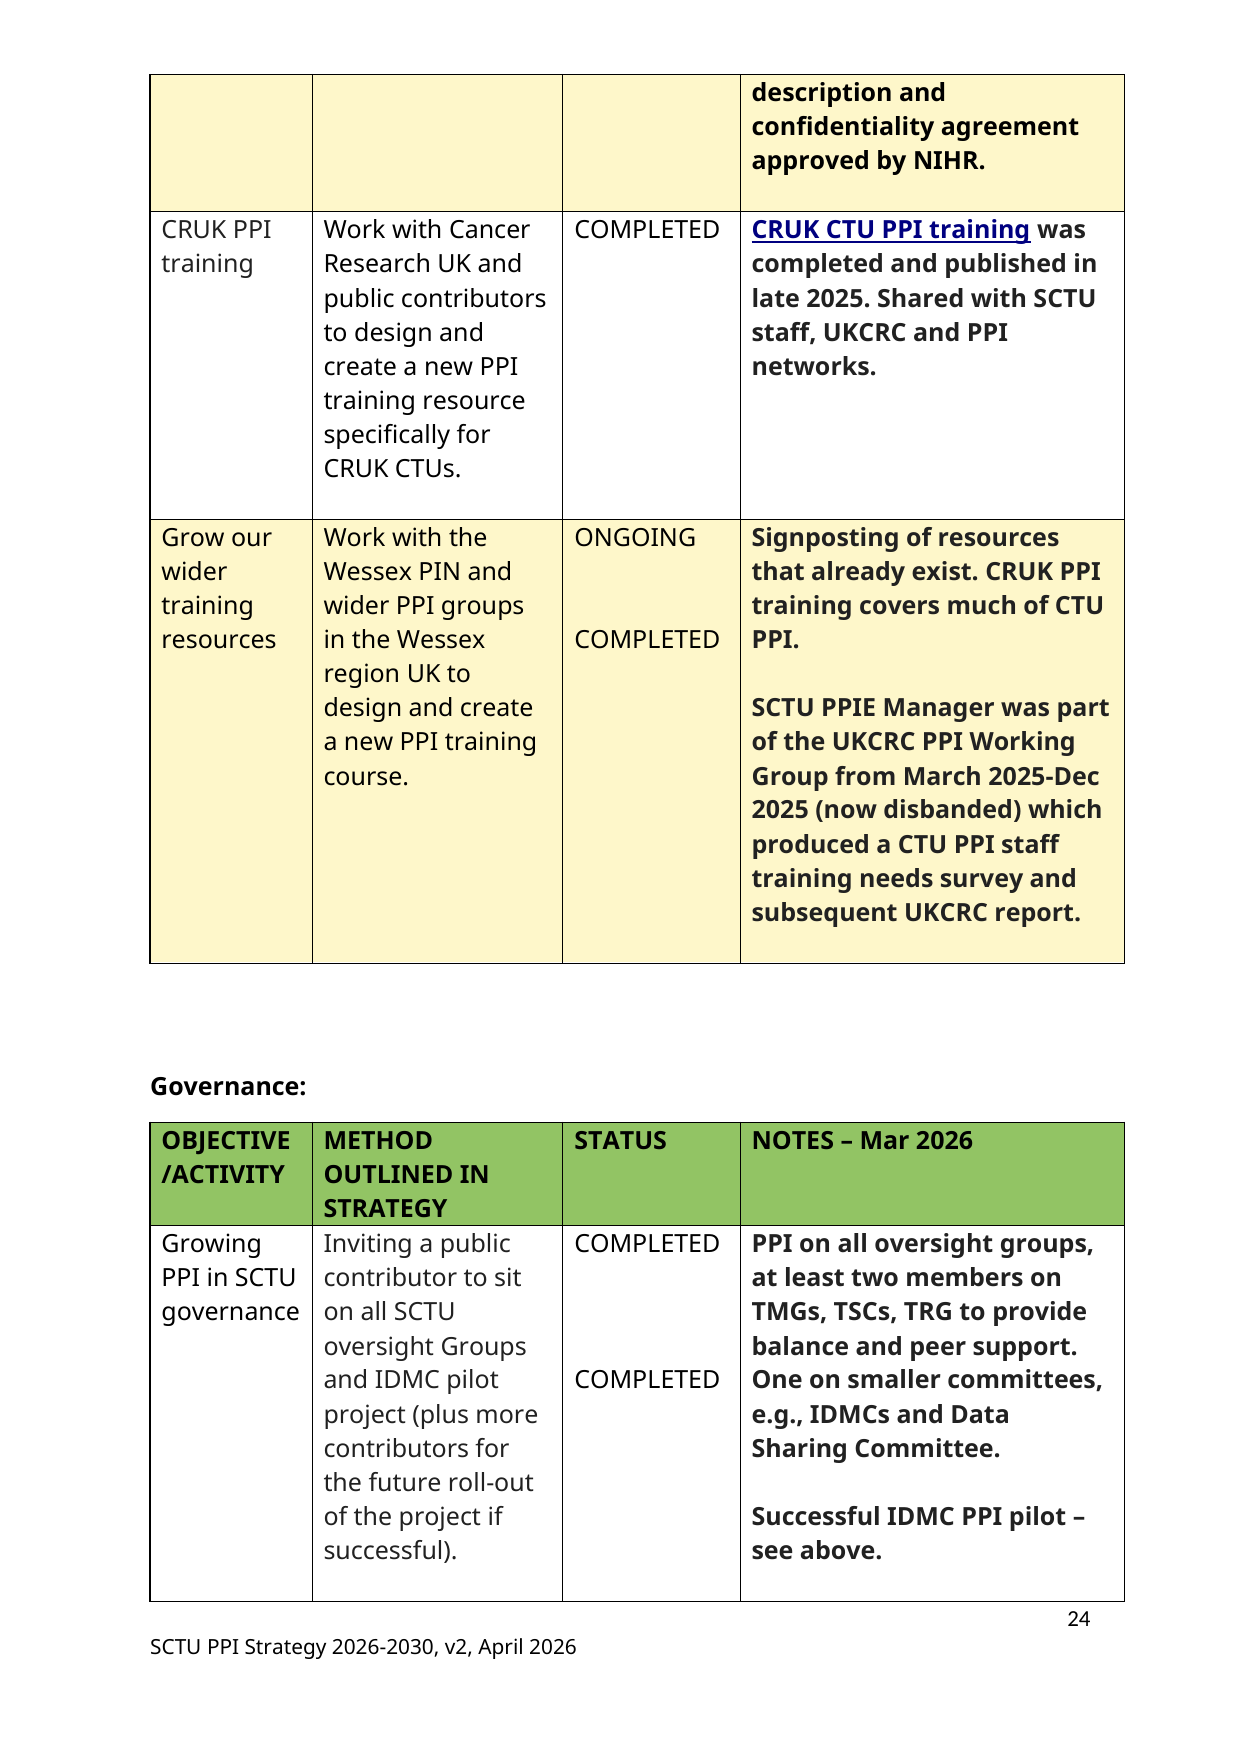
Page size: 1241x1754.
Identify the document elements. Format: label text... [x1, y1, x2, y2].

table_cell Growing PPI in SCTU governance [151, 1226, 312, 1601]
table_cell CRUK PPI training [151, 212, 312, 519]
table_cell ONGOING COMPLETED [563, 520, 740, 962]
table_header METHOD OUTLINED IN STRATEGY [313, 1123, 562, 1225]
table_cell [313, 75, 562, 211]
table_cell CRUK CTU PPI training was completed and published in late 2025. Shared with SCTU staff, UKCRC and PPI networks. [741, 212, 1124, 519]
table_cell Inviting a public contributor to sit on all SCTU oversight Groups and IDMC pilot project (plus more contributors for the future roll-out of the project if successful). [313, 1226, 562, 1601]
text Governance: [150, 1069, 1090, 1103]
table_header NOTES – Mar 2026 [741, 1123, 1124, 1225]
table_header OBJECTIVE /ACTIVITY [151, 1123, 312, 1225]
table_header STATUS [563, 1123, 740, 1225]
table_cell Signposting of resources that already exist. CRUK PPI training covers much of CTU PPI. SCTU PPIE Manager was part of the UKCRC PPI Working Group from March 2025-Dec 2025 (now disbanded) which produced a CTU PPI staff training needs survey and subsequent UKCRC report. [741, 520, 1124, 962]
table_cell description and confidentiality agreement approved by NIHR. [741, 75, 1124, 211]
table_cell COMPLETED [563, 212, 740, 519]
table_cell PPI on all oversight groups, at least two members on TMGs, TSCs, TRG to provide balance and peer support. One on smaller committees, e.g., IDMCs and Data Sharing Committee. Successful IDMC PPI pilot – see above. [741, 1226, 1124, 1601]
table_cell Work with Cancer Research UK and public contributors to design and create a new PPI training resource specifically for CRUK CTUs. [313, 212, 562, 519]
table_cell [563, 75, 740, 211]
table_cell COMPLETED COMPLETED [563, 1226, 740, 1601]
table_cell Work with the Wessex PIN and wider PPI groups in the Wessex region UK to design and create a new PPI training course. [313, 520, 562, 962]
table_cell Grow our wider training resources [151, 520, 312, 962]
table_cell [151, 75, 312, 211]
